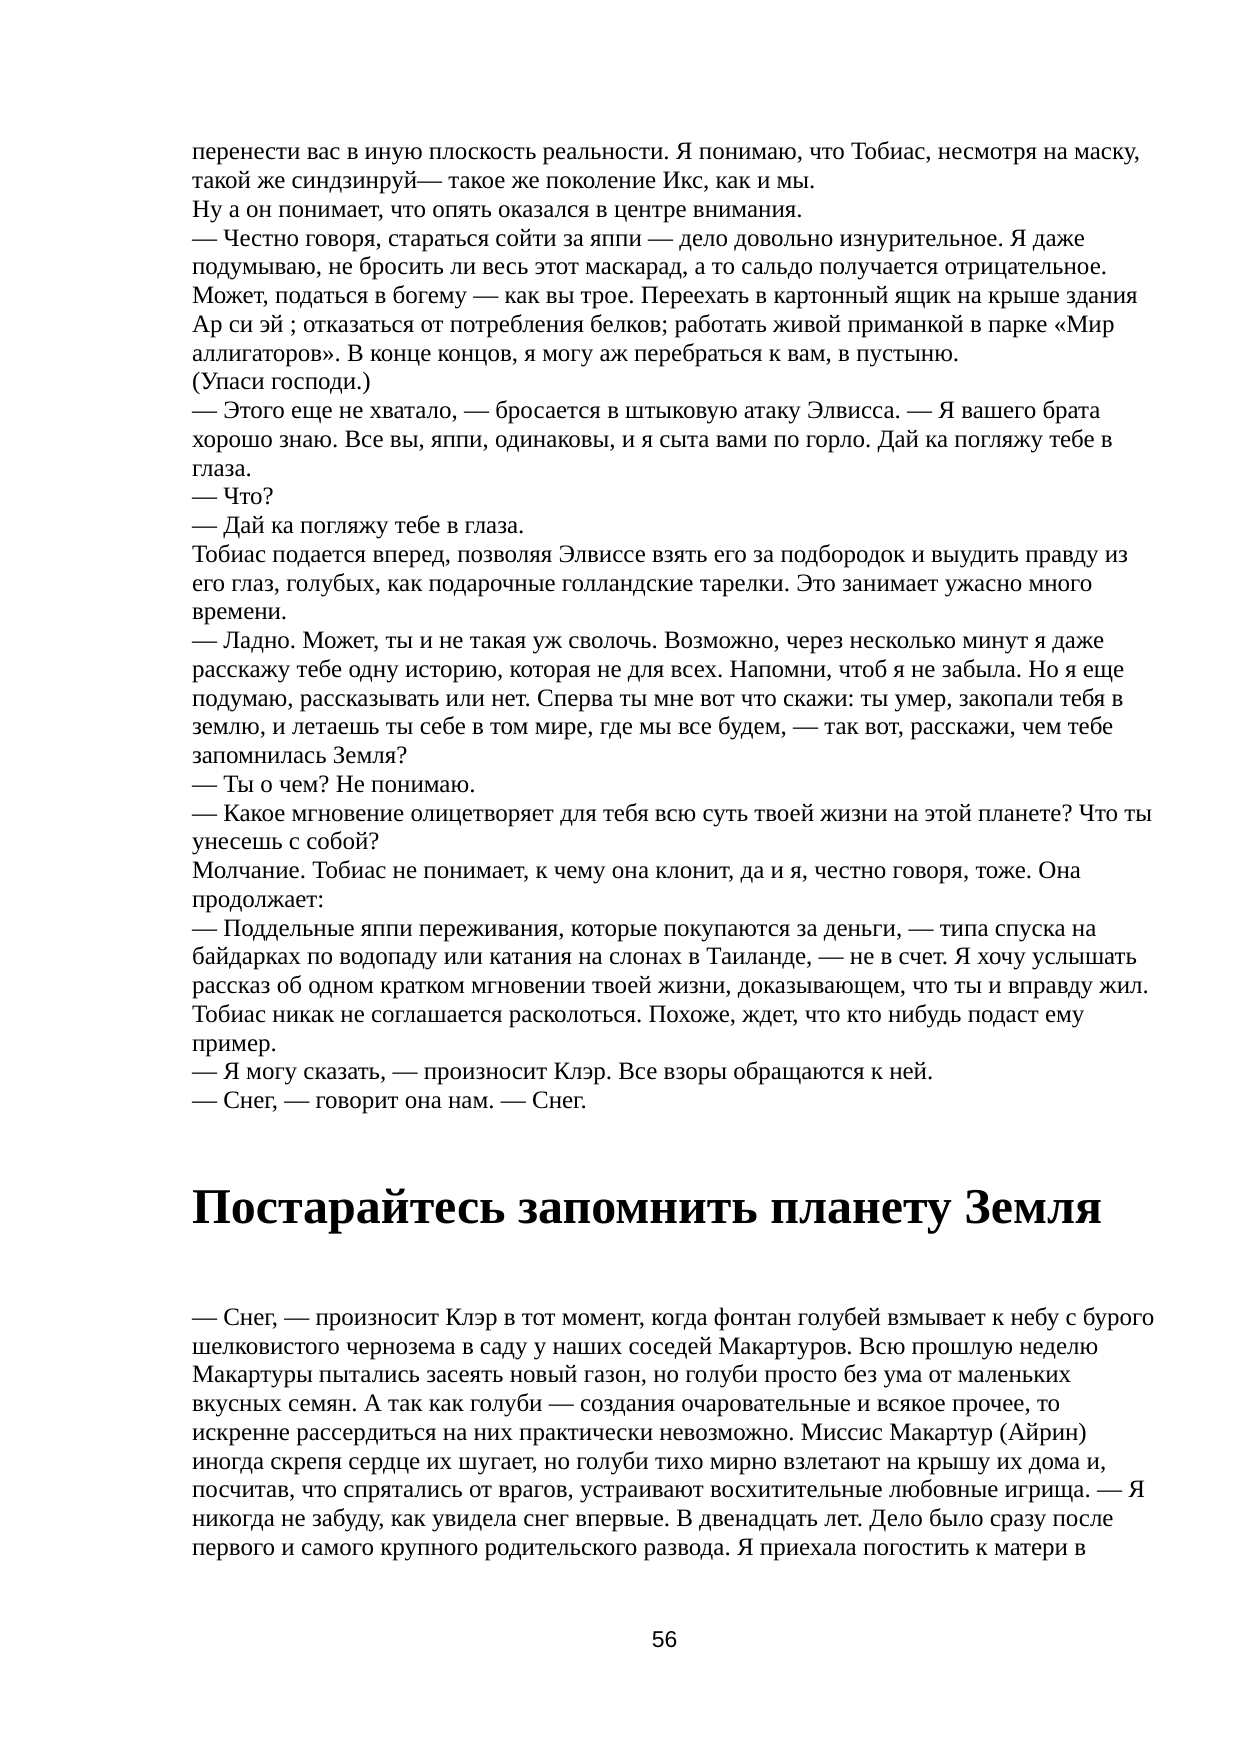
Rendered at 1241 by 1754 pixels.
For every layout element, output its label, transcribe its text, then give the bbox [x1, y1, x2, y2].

table_header Постарайтесь запомнить планету Земля — Снег, — произносит Клэр в тот момент, когда фонтан голубей взмывает к небу с бурого шелковистого чернозема в саду у наших соседей Макартуров. Всю прошлую неделю Макартуры пытались засеять новый газон, но голуби просто без ума от маленьких вкусных семян. А так как голуби — создания очаровательные и всякое прочее, то искренне рассердиться на них практически невозможно. Миссис Макартур (Айрин) иногда скрепя сердце их шугает, но голуби тихо мирно взлетают на крышу их дома и, посчитав, что спрятались от врагов, устраивают восхитительные любовные игрища. — Я никогда не забуду, как увидела снег впервые. В двенадцать лет. Дело было сразу после первого и самого крупного родительского развода. Я приехала погостить к матери в [184, 1159, 1166, 1569]
table_header перенести вас в иную плоскость реальности. Я понимаю, что Тобиас, несмотря на маску, такой же синдзинруй— такое же поколение Икс, как и мы. Ну а он понимает, что опять оказался в центре внимания. — Честно говоря, стараться сойти за яппи — дело довольно изнурительное. Я даже подумываю, не бросить ли весь этот маскарад, а то сальдо получается отрицательное. Может, податься в богему — как вы трое. Переехать в картонный ящик на крыше здания Ар си эй ; отказаться от потребления белков; работать живой приманкой в парке «Мир аллигаторов». В конце концов, я могу аж перебраться к вам, в пустыню. (Упаси господи.) — Этого еще не хватало, — бросается в штыковую атаку Элвисса. — Я вашего брата хорошо знаю. Все вы, яппи, одинаковы, и я сыта вами по горло. Дай ка погляжу тебе в глаза. — Что? — Дай ка погляжу тебе в глаза. Тобиас подается вперед, позволяя Элвиссе взять его за подбородок и выудить правду из его глаз, голубых, как подарочные голландские тарелки. Это занимает ужасно много времени. — Ладно. Может, ты и не такая уж сволочь. Возможно, через несколько минут я даже расскажу тебе одну историю, которая не для всех. Напомни, чтоб я не забыла. Но я еще подумаю, рассказывать или нет. Сперва ты мне вот что скажи: ты умер, закопали тебя в землю, и летаешь ты себе в том мире, где мы все будем, — так вот, расскажи, чем тебе запомнилась Земля? — Ты о чем? Не понимаю. — Какое мгновение олицетворяет для тебя всю суть твоей жизни на этой планете? Что ты унесешь с собой? Молчание. Тобиас не понимает, к чему она клонит, да и я, честно говоря, тоже. Она продолжает: — Поддельные яппи переживания, которые покупаются за деньги, — типа спуска на байдарках по водопаду или катания на слонах в Таиланде, — не в счет. Я хочу услышать рассказ об одном кратком мгновении твоей жизни, доказывающем, что ты и вправду жил. Тобиас никак не соглашается расколоться. Похоже, ждет, что кто нибудь подаст ему пример. — Я могу сказать, — произносит Клэр. Все взоры обращаются к ней. — Снег, — говорит она нам. — Снег. [184, 118, 1166, 1132]
